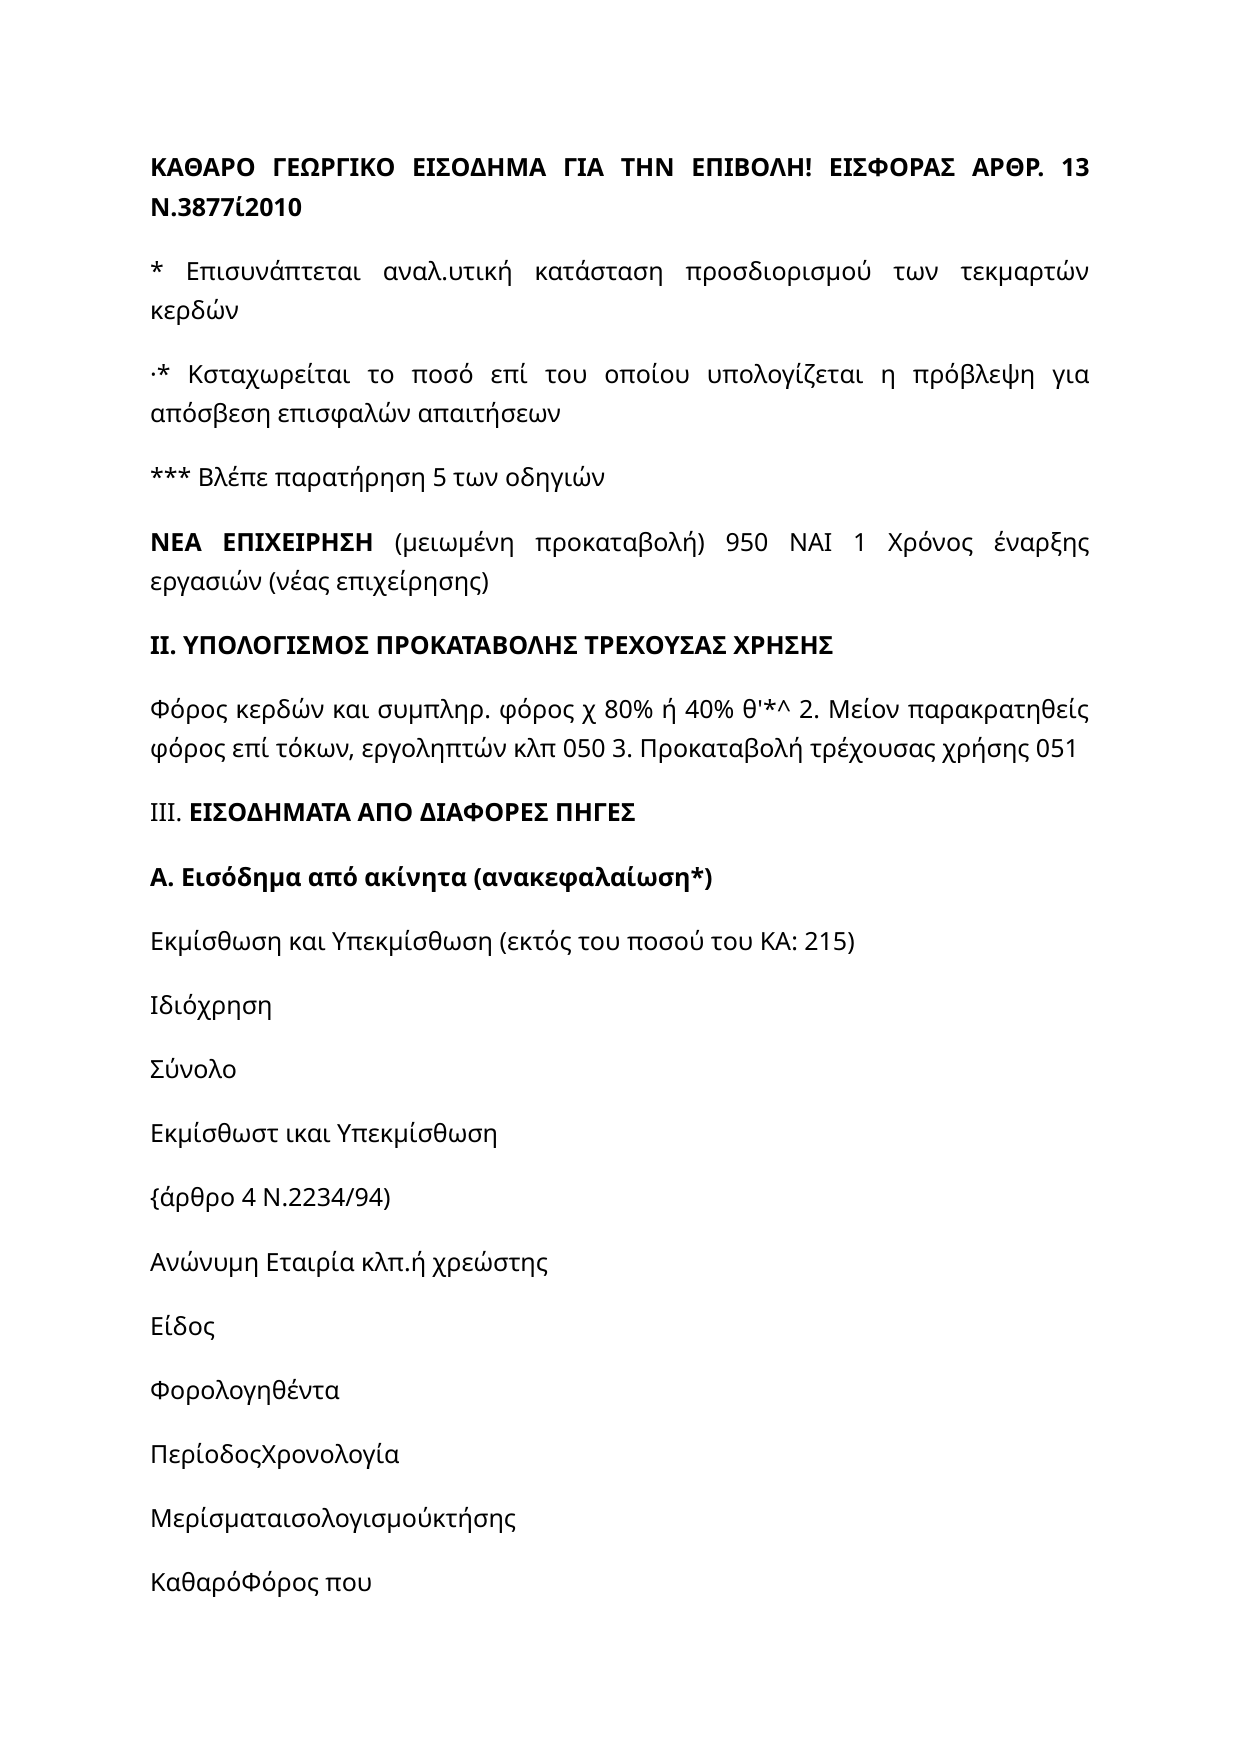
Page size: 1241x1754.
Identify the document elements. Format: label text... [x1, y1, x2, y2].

text * Επισυνάπτεται αναλ.υτική κατάσταση προσδιορισμού των τεκμαρτών κερδών [150, 253, 1090, 327]
text Είδος [150, 1308, 1090, 1342]
text Α. Εισόδημα από ακίνητα (ανακεφαλαίωση*) [150, 859, 1090, 893]
text III. ΕΙΣΟΔΗΜΑΤΑ ΑΠΟ ΔΙΑΦΟΡΕΣ ΠΗΓΕΣ [150, 795, 1090, 829]
text Σύνολο [150, 1052, 1090, 1086]
text Ανώνυμη Εταιρία κλπ.ή χρεώστης [150, 1244, 1090, 1278]
text Εκμίσθωστ ικαι Υπεκμίσθωση [150, 1116, 1090, 1150]
text Ιδιόχρηση [150, 987, 1090, 1022]
text ·* Κσταχωρείται το ποσό επί του οποίου υπολογίζεται η πρόβλεψη για απόσβεση επισφαλών απαιτήσεων [150, 357, 1090, 430]
text Φόρος κερδών και συμπληρ. φόρος χ 80% ή 40% θ'*^ 2. Μείον παρακρατηθείς φόρος επί τόκων, εργοληπτών κλπ 050 3. Προκαταβολή τρέχουσας χρήσης 051 [150, 692, 1090, 765]
text {άρθρο 4 Ν.2234/94) [150, 1180, 1090, 1214]
text Εκμίσθωση και Υπεκμίσθωση (εκτός του ποσού του ΚΑ: 215) [150, 923, 1090, 957]
text ΝΕΑ ΕΠΙΧΕΙΡΗΣΗ (μειωμένη προκαταβολή) 950 ΝΑΙ 1 Χρόνος έναρξης εργασιών (νέας επιχείρησης) [150, 524, 1090, 597]
text ΚΑΘΑΡΟ ΓΕΩΡΓΙΚΟ ΕΙΣΟΔΗΜΑ ΓΙΑ ΤΗΝ ΕΠΙΒΟΛΗ! ΕΙΣΦΟΡΑΣ ΑΡΘΡ. 13 Ν.3877ί2010 [150, 150, 1090, 223]
text Φορολογηθέντα [150, 1372, 1090, 1407]
text Μερίσματαισολογισμούκτήσης [150, 1501, 1090, 1535]
text ΚαθαρόΦόρος που [150, 1565, 1090, 1599]
text ΠερίοδοςΧρονολογία [150, 1437, 1090, 1471]
text *** Βλέπε παρατήρηση 5 των οδηγιών [150, 460, 1090, 494]
text ΙΙ. ΥΠΟΛΟΓΙΣΜΟΣ ΠΡΟΚΑΤΑΒΟΛΗΣ ΤΡΕΧΟΥΣΑΣ ΧΡΗΣΗΣ [150, 627, 1090, 662]
